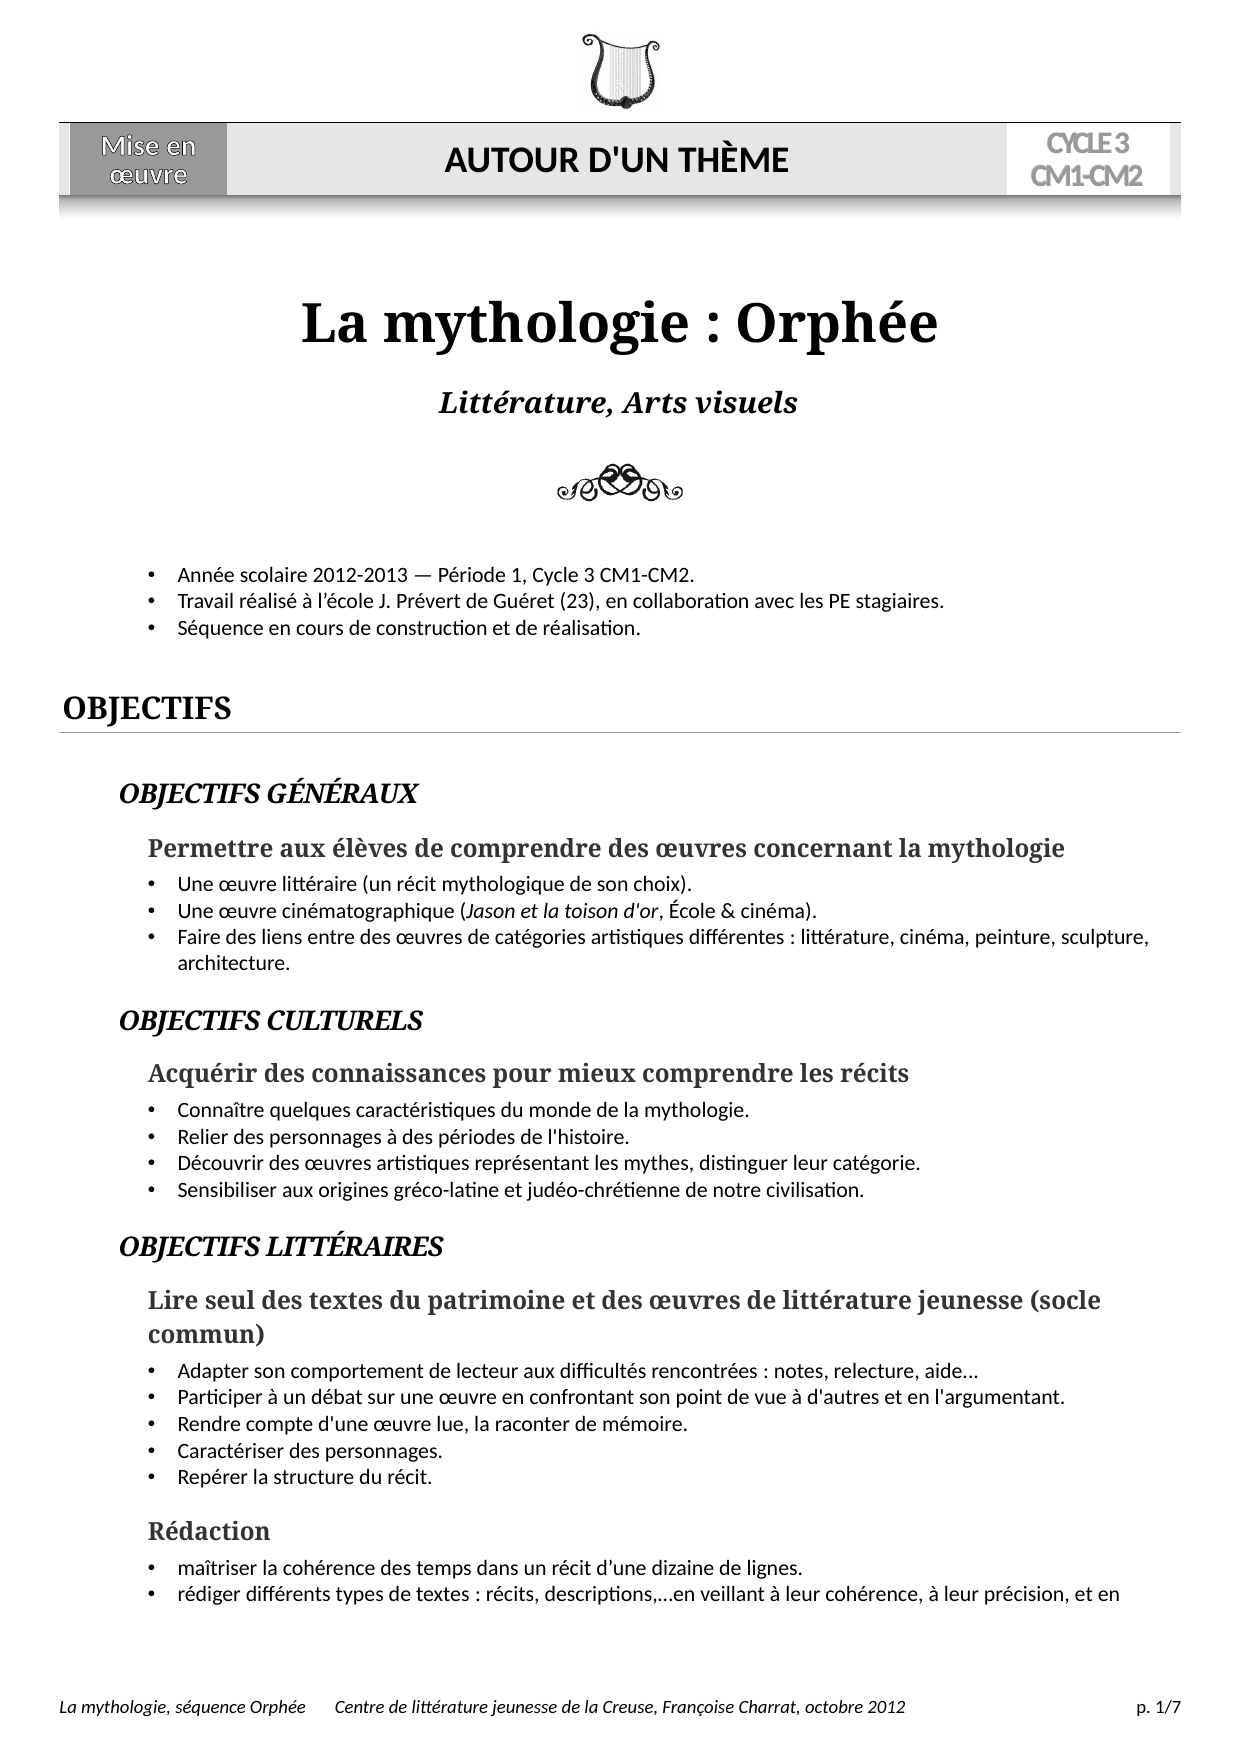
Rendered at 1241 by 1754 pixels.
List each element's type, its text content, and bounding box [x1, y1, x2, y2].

table_header Autour d'un thème [227, 123, 1007, 195]
table_header Mise en œuvre [70, 123, 227, 195]
table_header [59, 123, 69, 195]
list Séquence en cours de construction et de réalisation. [148, 614, 1181, 641]
picture [545, 451, 695, 514]
subtitle Objectifs culturels [118, 1001, 1181, 1038]
list Une œuvre cinématographique (Jason et la toison d'or, École & cinéma). [148, 897, 1181, 923]
list rédiger différents types de textes : récits, descriptions,…en veillant à leur cohérence, à leur précision, et en [148, 1581, 1181, 1607]
list Connaître quelques caractéristiques du monde de la mythologie. [148, 1096, 1181, 1123]
list Adapter son comportement de lecteur aux difficultés rencontrées : notes, relecture, aide... [148, 1357, 1181, 1383]
subtitle Rédaction [148, 1514, 1181, 1548]
list Relier des personnages à des périodes de l'histoire. [148, 1123, 1181, 1149]
subtitle Objectifs généraux [118, 775, 1181, 812]
list Travail réalisé à l’école J. Prévert de Guéret (23), en collaboration avec les PE stagiaires. [148, 587, 1181, 614]
list Une œuvre littéraire (un récit mythologique de son choix). [148, 870, 1181, 897]
list Faire des liens entre des œuvres de catégories artistiques différentes : littérature, cinéma, peinture, sculpture, architecture. [148, 923, 1181, 976]
subtitle OBJECTIFS [59, 683, 1181, 732]
subtitle La mythologie : Orphée [59, 285, 1181, 359]
subtitle Lire seul des textes du patrimoine et des œuvres de littérature jeunesse (socle commun) [148, 1283, 1181, 1351]
subtitle Objectifs littéraires [118, 1228, 1181, 1264]
text Littérature, Arts visuels [59, 382, 1181, 422]
list Sensibiliser aux origines gréco-latine et judéo-chrétienne de notre civilisation. [148, 1176, 1181, 1203]
picture [59, 195, 1182, 253]
subtitle Acquérir des connaissances pour mieux comprendre les récits [148, 1056, 1181, 1090]
list Participer à un débat sur une œuvre en confrontant son point de vue à d'autres et en l'argumentant. [148, 1383, 1181, 1410]
list maîtriser la cohérence des temps dans un récit d’une dizaine de lignes. [148, 1554, 1181, 1581]
list Caractériser des personnages. [148, 1437, 1181, 1463]
list Rendre compte d'une œuvre lue, la raconter de mémoire. [148, 1410, 1181, 1437]
list Découvrir des œuvres artistiques représentant les mythes, distinguer leur catégorie. [148, 1149, 1181, 1176]
subtitle Permettre aux élèves de comprendre des œuvres concernant la mythologie [148, 830, 1181, 864]
table_header [1170, 123, 1181, 195]
list Année scolaire 2012-2013 — Période 1, Cycle 3 CM1-CM2. [148, 561, 1181, 587]
list Repérer la structure du récit. [148, 1463, 1181, 1490]
